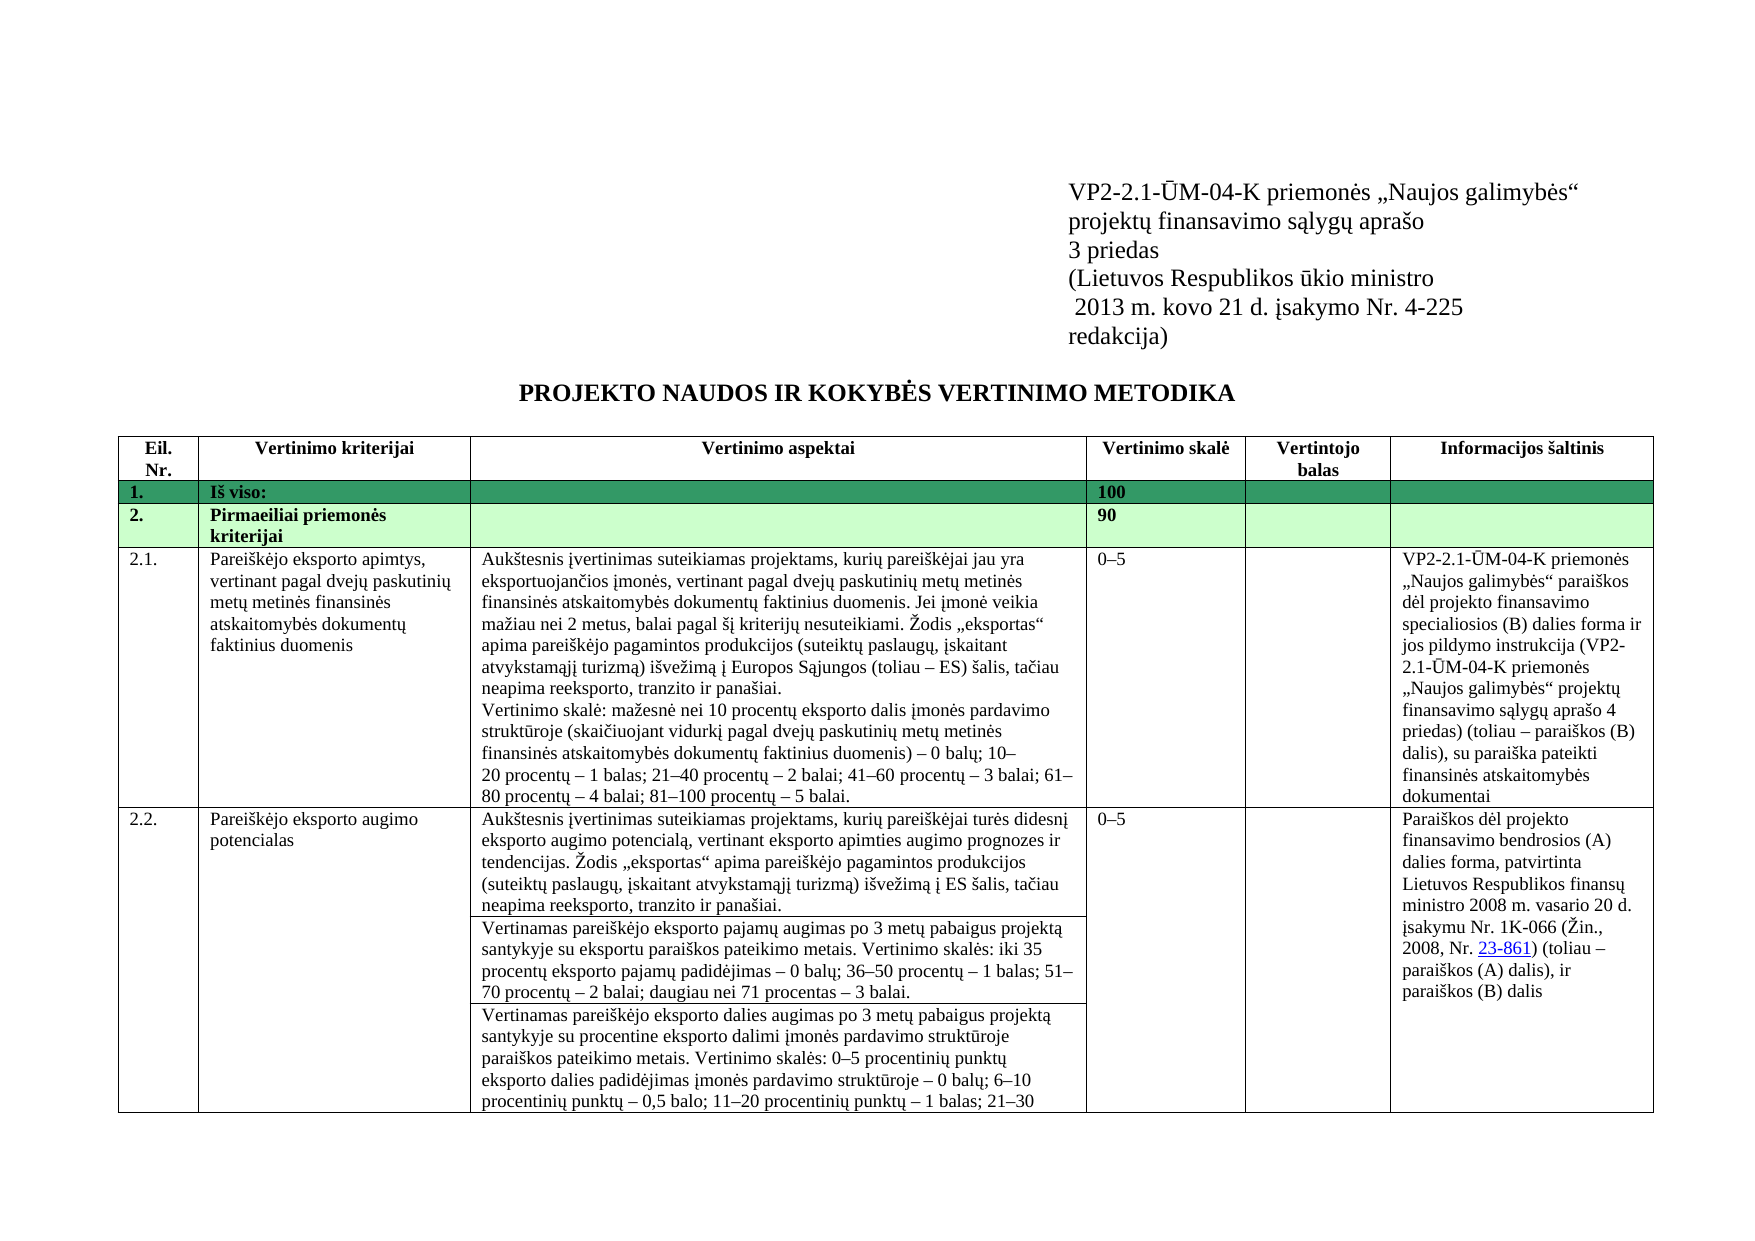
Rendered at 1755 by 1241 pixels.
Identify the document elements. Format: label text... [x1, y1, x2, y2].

table_cell 90 [1087, 504, 1245, 547]
table_cell [1391, 504, 1653, 547]
table_cell VP2-2.1-ŪM-04-K priemonės „Naujos galimybės“ paraiškos dėl projekto finansavimo specialiosios (B) dalies forma ir jos pildymo instrukcija (VP2-2.1-ŪM-04-K priemonės „Naujos galimybės“ projektų finansavimo sąlygų aprašo 4 priedas) (toliau – paraiškos (B) dalis), su paraiška pateikti finansinės atskaitomybės dokumentai [1391, 548, 1653, 807]
table_cell [471, 504, 1086, 547]
table_cell Pareiškėjo eksporto augimo potencialas [199, 808, 470, 1112]
text projektų finansavimo sąlygų aprašo [1068, 206, 1636, 235]
table_cell 1. [119, 481, 198, 503]
text (Lietuvos Respublikos ūkio ministro [1068, 263, 1636, 292]
table_cell Paraiškos dėl projekto finansavimo bendrosios (A) dalies forma, patvirtinta Lietuvos Respublikos finansų ministro 2008 m. vasario 20 d. įsakymu Nr. 1K-066 (Žin., 2008, Nr. 23-861) (toliau – paraiškos (A) dalis), ir paraiškos (B) dalis [1391, 808, 1653, 1112]
text PROJEKTO NAUDOS IR KOKYBĖS VERTINIMO METODIKA [118, 378, 1636, 407]
table_cell 0–5 [1087, 548, 1245, 807]
table_cell [1246, 481, 1390, 503]
table_cell 2.2. [119, 808, 198, 1112]
text redakcija) [1068, 321, 1636, 350]
table_header Vertinimo kriterijai [199, 437, 470, 480]
table_header Eil. Nr. [119, 437, 198, 480]
table_cell Aukštesnis įvertinimas suteikiamas projektams, kurių pareiškėjai jau yra eksportuojančios įmonės, vertinant pagal dvejų paskutinių metų metinės finansinės atskaitomybės dokumentų faktinius duomenis. Jei įmonė veikia mažiau nei 2 metus, balai pagal šį kriterijų nesuteikiami. Žodis „eksportas“ apima pareiškėjo pagamintos produkcijos (suteiktų paslaugų, įskaitant atvykstamąjį turizmą) išvežimą į Europos Sąjungos (toliau – ES) šalis, tačiau neapima reeksporto, tranzito ir panašiai. Vertinimo skalė: mažesnė nei 10 procentų eksporto dalis įmonės pardavimo struktūroje (skaičiuojant vidurkį pagal dvejų paskutinių metų metinės finansinės atskaitomybės dokumentų faktinius duomenis) – 0 balų; 10–20 procentų – 1 balas; 21–40 procentų – 2 balai; 41–60 procentų – 3 balai; 61–80 procentų – 4 balai; 81–100 procentų – 5 balai. [471, 548, 1086, 807]
table_cell 2.1. [119, 548, 198, 807]
table_cell Pirmaeiliai priemonės kriterijai [199, 504, 470, 547]
table_cell [1246, 504, 1390, 547]
table_cell [1246, 808, 1390, 1112]
table_header Vertinimo skalė [1087, 437, 1245, 480]
table_cell 2. [119, 504, 198, 547]
text VP2-2.1-ŪM-04-K priemonės „Naujos galimybės“ [1068, 177, 1636, 206]
text 3 priedas [1068, 235, 1636, 263]
table_cell Iš viso: [199, 481, 470, 503]
table_header Informacijos šaltinis [1391, 437, 1653, 480]
text 2013 m. kovo 21 d. įsakymo Nr. 4-225 [1068, 292, 1636, 321]
table_cell Aukštesnis įvertinimas suteikiamas projektams, kurių pareiškėjai turės didesnį eksporto augimo potencialą, vertinant eksporto apimties augimo prognozes ir tendencijas. Žodis „eksportas“ apima pareiškėjo pagamintos produkcijos (suteiktų paslaugų, įskaitant atvykstamąjį turizmą) išvežimą į ES šalis, tačiau neapima reeksporto, tranzito ir panašiai. [471, 808, 1086, 916]
table_cell Pareiškėjo eksporto apimtys, vertinant pagal dvejų paskutinių metų metinės finansinės atskaitomybės dokumentų faktinius duomenis [199, 548, 470, 807]
table_cell [471, 481, 1086, 503]
table_cell [1391, 481, 1653, 503]
table_cell Vertinamas pareiškėjo eksporto pajamų augimas po 3 metų pabaigus projektą santykyje su eksportu paraiškos pateikimo metais. Vertinimo skalės: iki 35 procentų eksporto pajamų padidėjimas – 0 balų; 36–50 procentų – 1 balas; 51–70 procentų – 2 balai; daugiau nei 71 procentas – 3 balai. [471, 917, 1086, 1003]
table_cell [1246, 548, 1390, 807]
table_cell Vertinamas pareiškėjo eksporto dalies augimas po 3 metų pabaigus projektą santykyje su procentine eksporto dalimi įmonės pardavimo struktūroje paraiškos pateikimo metais. Vertinimo skalės: 0–5 procentinių punktų eksporto dalies padidėjimas įmonės pardavimo struktūroje – 0 balų; 6–10 procentinių punktų – 0,5 balo; 11–20 procentinių punktų – 1 balas; 21–30 [471, 1004, 1086, 1112]
table_header Vertinimo aspektai [471, 437, 1086, 480]
table_cell 0–5 [1087, 808, 1245, 1112]
table_cell 100 [1087, 481, 1245, 503]
table_header Vertintojo balas [1246, 437, 1390, 480]
